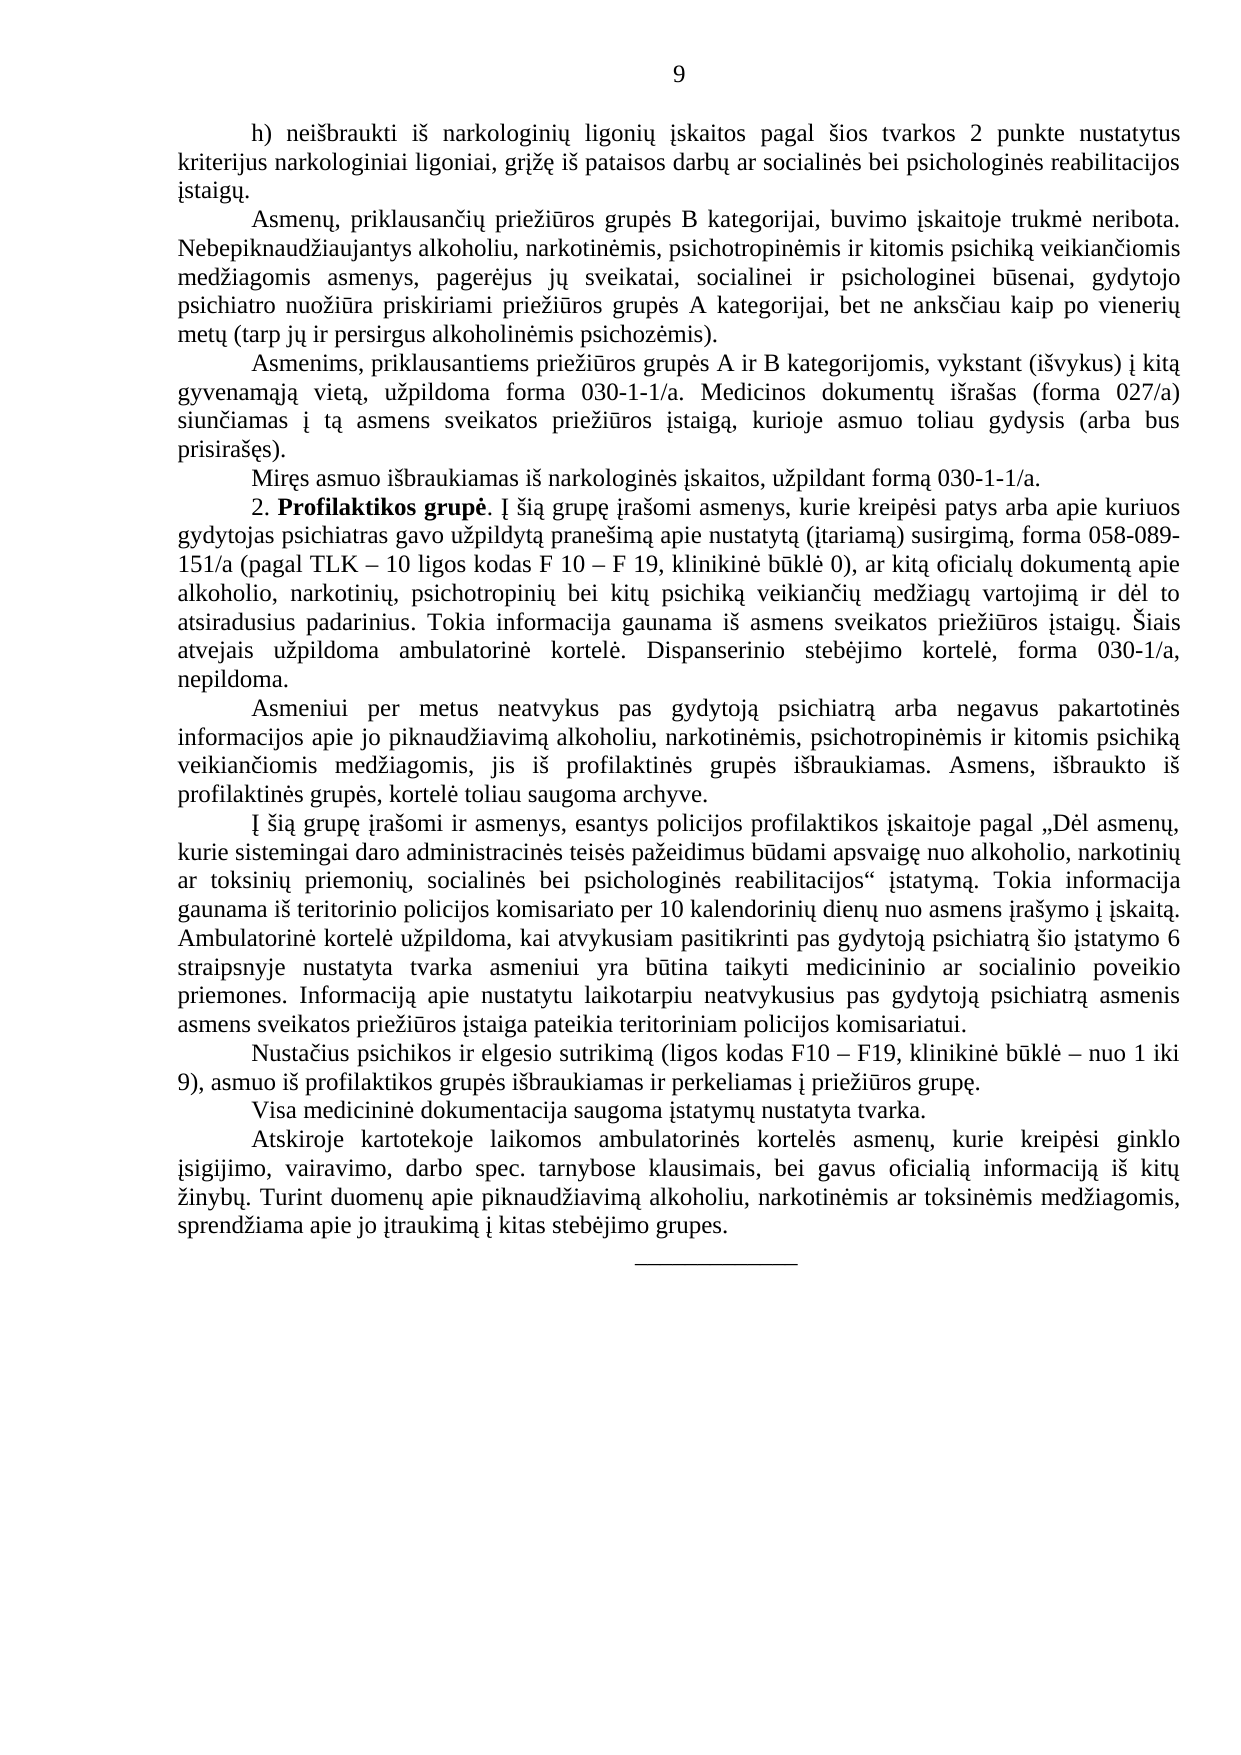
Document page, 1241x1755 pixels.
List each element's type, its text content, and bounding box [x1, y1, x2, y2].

text Miręs asmuo išbraukiamas iš narkologinės įskaitos, užpildant formą 030-1-1/a. [177, 463, 1181, 492]
text _____________ [177, 1239, 1181, 1268]
text 2. Profilaktikos grupė. Į šią grupę įrašomi asmenys, kurie kreipėsi patys arba apie kuriuos gydytojas psichiatras gavo užpildytą pranešimą apie nustatytą (įtariamą) susirgimą, forma 058-089-151/a (pagal TLK – 10 ligos kodas F 10 – F 19, klinikinė būklė 0), ar kitą oficialų dokumentą apie alkoholio, narkotinių, psichotropinių bei kitų psichiką veikiančių medžiagų vartojimą ir dėl to atsiradusius padarinius. Tokia informacija gaunama iš asmens sveikatos priežiūros įstaigų. Šiais atvejais užpildoma ambulatorinė kortelė. Dispanserinio stebėjimo kortelė, forma 030-1/a, nepildoma. [177, 492, 1181, 693]
text h) neišbraukti iš narkologinių ligonių įskaitos pagal šios tvarkos 2 punkte nustatytus kriterijus narkologiniai ligoniai, grįžę iš pataisos darbų ar socialinės bei psichologinės reabilitacijos įstaigų. [177, 118, 1181, 204]
text Atskiroje kartotekoje laikomos ambulatorinės kortelės asmenų, kurie kreipėsi ginklo įsigijimo, vairavimo, darbo spec. tarnybose klausimais, bei gavus oficialią informaciją iš kitų žinybų. Turint duomenų apie piknaudžiavimą alkoholiu, narkotinėmis ar toksinėmis medžiagomis, sprendžiama apie jo įtraukimą į kitas stebėjimo grupes. [177, 1124, 1181, 1239]
text Nustačius psichikos ir elgesio sutrikimą (ligos kodas F10 – F19, klinikinė būklė – nuo 1 iki 9), asmuo iš profilaktikos grupės išbraukiamas ir perkeliamas į priežiūros grupę. [177, 1038, 1181, 1096]
text Asmenų, priklausančių priežiūros grupės B kategorijai, buvimo įskaitoje trukmė neribota. Nebepiknaudžiaujantys alkoholiu, narkotinėmis, psichotropinėmis ir kitomis psichiką veikiančiomis medžiagomis asmenys, pagerėjus jų sveikatai, socialinei ir psichologinei būsenai, gydytojo psichiatro nuožiūra priskiriami priežiūros grupės A kategorijai, bet ne anksčiau kaip po vienerių metų (tarp jų ir persirgus alkoholinėmis psichozėmis). [177, 204, 1181, 348]
text Į šią grupę įrašomi ir asmenys, esantys policijos profilaktikos įskaitoje pagal „Dėl asmenų, kurie sistemingai daro administracinės teisės pažeidimus būdami apsvaigę nuo alkoholio, narkotinių ar toksinių priemonių, socialinės bei psichologinės reabilitacijos“ įstatymą. Tokia informacija gaunama iš teritorinio policijos komisariato per 10 kalendorinių dienų nuo asmens įrašymo į įskaitą. Ambulatorinė kortelė užpildoma, kai atvykusiam pasitikrinti pas gydytoją psichiatrą šio įstatymo 6 straipsnyje nustatyta tvarka asmeniui yra būtina taikyti medicininio ar socialinio poveikio priemones. Informaciją apie nustatytu laikotarpiu neatvykusius pas gydytoją psichiatrą asmenis asmens sveikatos priežiūros įstaiga pateikia teritoriniam policijos komisariatui. [177, 808, 1181, 1038]
text Asmenims, priklausantiems priežiūros grupės A ir B kategorijomis, vykstant (išvykus) į kitą gyvenamąją vietą, užpildoma forma 030-1-1/a. Medicinos dokumentų išrašas (forma 027/a) siunčiamas į tą asmens sveikatos priežiūros įstaigą, kurioje asmuo toliau gydysis (arba bus prisirašęs). [177, 348, 1181, 463]
text Asmeniui per metus neatvykus pas gydytoją psichiatrą arba negavus pakartotinės informacijos apie jo piknaudžiavimą alkoholiu, narkotinėmis, psichotropinėmis ir kitomis psichiką veikiančiomis medžiagomis, jis iš profilaktinės grupės išbraukiamas. Asmens, išbraukto iš profilaktinės grupės, kortelė toliau saugoma archyve. [177, 693, 1181, 808]
text Visa medicininė dokumentacija saugoma įstatymų nustatyta tvarka. [177, 1096, 1181, 1124]
